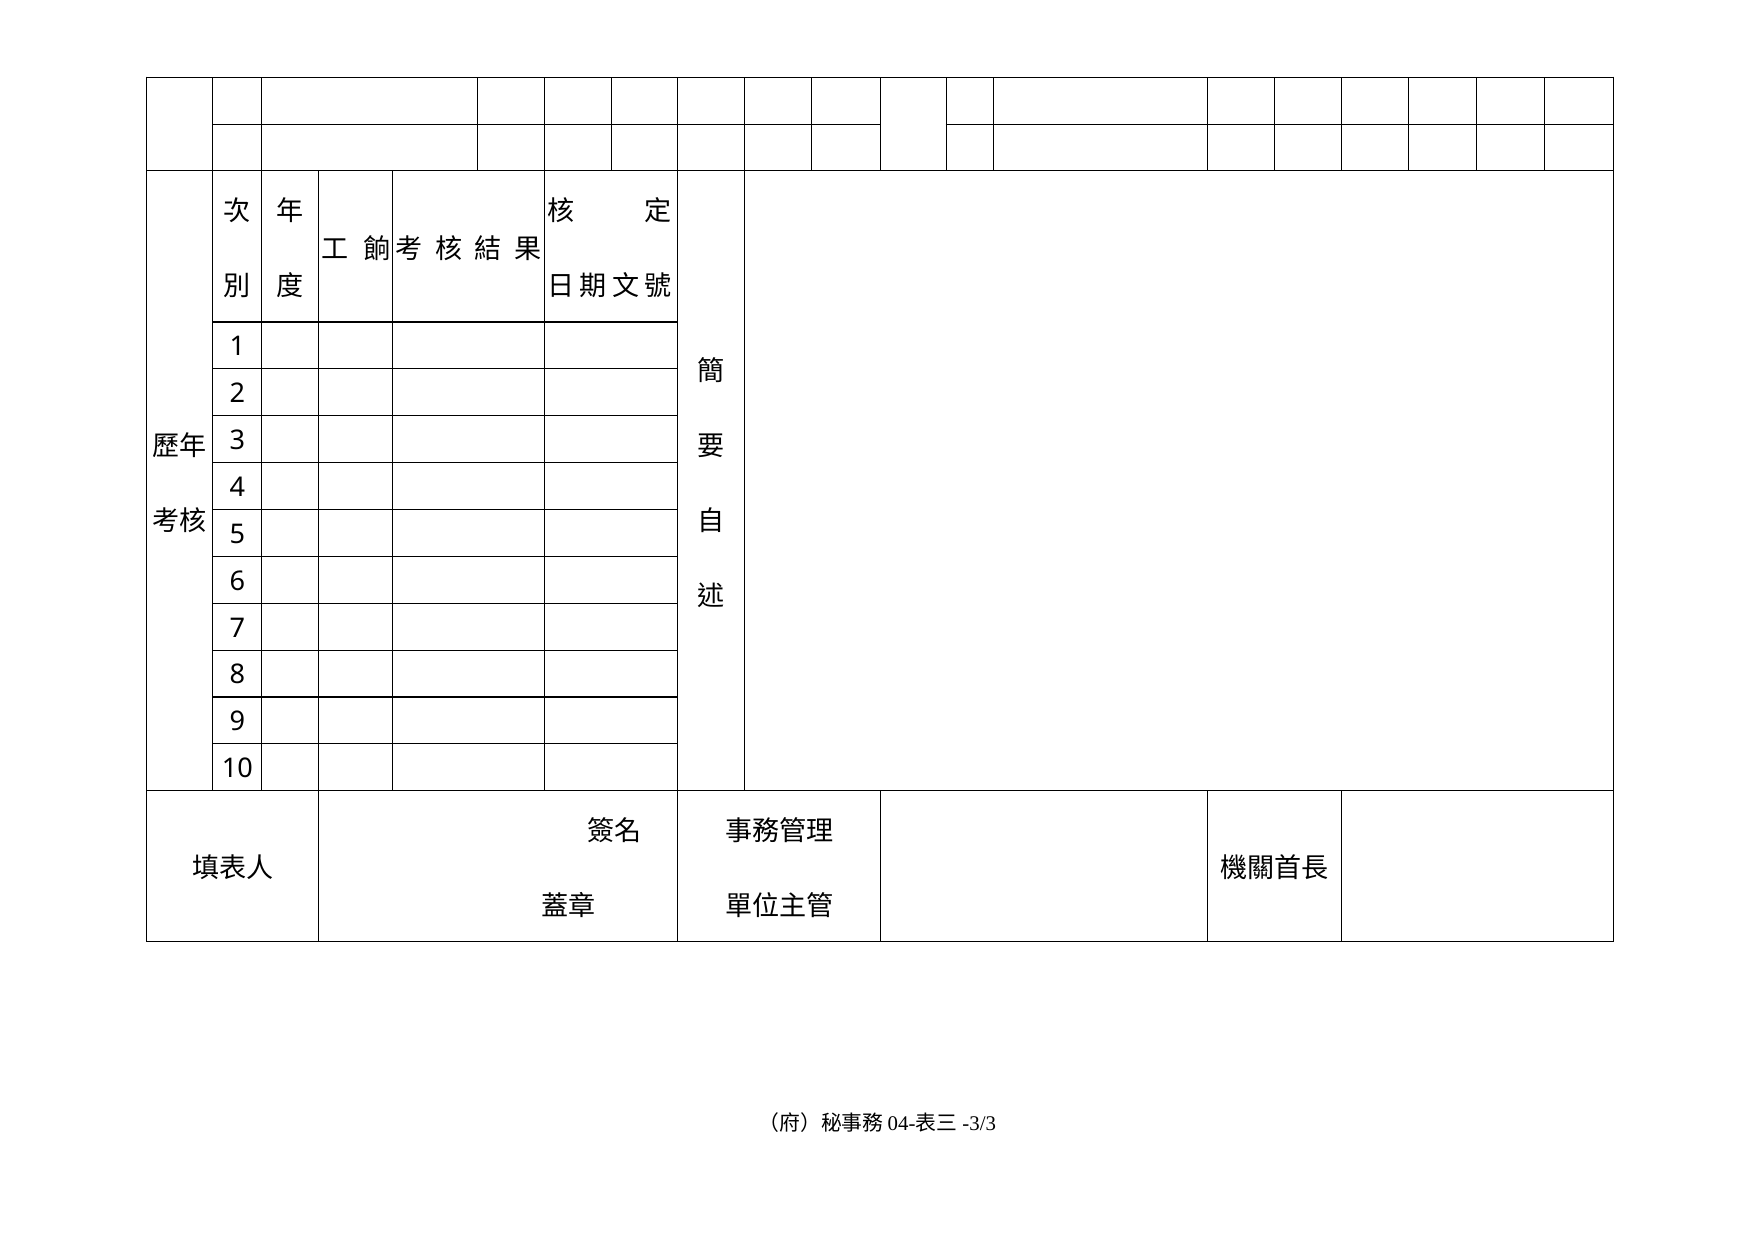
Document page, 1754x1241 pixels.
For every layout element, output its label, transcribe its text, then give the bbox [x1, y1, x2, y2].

table_cell [812, 78, 880, 123]
table_cell 10 [213, 744, 261, 790]
table_cell [262, 510, 318, 556]
table_cell [393, 604, 544, 649]
table_cell [393, 651, 544, 696]
table_cell 1 [213, 323, 261, 368]
table_cell 事務管理 單位主管 [678, 791, 880, 941]
table_cell [1208, 125, 1274, 170]
table_cell [745, 125, 811, 170]
table_cell [319, 604, 392, 649]
table_cell [545, 698, 677, 743]
table_cell [545, 463, 677, 509]
table_cell [393, 744, 544, 790]
table_cell [545, 416, 677, 462]
table_cell [262, 463, 318, 509]
table_cell [393, 416, 544, 462]
table_cell 3 [213, 416, 261, 462]
table_cell [262, 651, 318, 696]
table_cell [1208, 78, 1274, 123]
table_cell [319, 416, 392, 462]
table_cell 年度 [262, 171, 318, 321]
table_cell 簡 要 自 述 [678, 171, 744, 790]
table_cell [994, 78, 1207, 123]
table_cell [947, 125, 993, 170]
table_cell [545, 125, 611, 170]
table_cell [545, 510, 677, 556]
table_cell [393, 369, 544, 415]
table_cell [545, 604, 677, 649]
table_cell [262, 557, 318, 603]
table_cell 6 [213, 557, 261, 603]
table_cell [947, 78, 993, 123]
table_cell [1545, 125, 1613, 170]
table_cell [1342, 78, 1408, 123]
table_cell 簽名 蓋章 [319, 791, 677, 941]
table_cell [262, 416, 318, 462]
table_cell [262, 323, 318, 368]
table_cell [393, 698, 544, 743]
table_cell 5 [213, 510, 261, 556]
table_cell [1342, 125, 1408, 170]
table_cell [319, 323, 392, 368]
table_cell [994, 125, 1207, 170]
table_cell [1275, 78, 1341, 123]
table_cell [545, 744, 677, 790]
table_cell [1342, 791, 1613, 941]
table_cell [319, 698, 392, 743]
table_cell [319, 510, 392, 556]
table_cell [745, 78, 811, 123]
table_header [881, 78, 946, 170]
table_cell [478, 125, 544, 170]
table_cell [319, 463, 392, 509]
table_cell [812, 125, 880, 170]
table_header [147, 78, 212, 170]
table_cell [319, 651, 392, 696]
table_cell 填表人 [147, 791, 318, 941]
table_cell [213, 125, 261, 170]
table_cell 工餉 [319, 171, 392, 321]
table_cell [319, 369, 392, 415]
table_cell [262, 78, 477, 123]
table_cell 9 [213, 698, 261, 743]
table_cell 2 [213, 369, 261, 415]
table_cell [393, 463, 544, 509]
table_cell [545, 557, 677, 603]
table_cell [478, 78, 544, 123]
table_cell [1545, 78, 1613, 123]
table_cell [881, 791, 1207, 941]
table_cell 4 [213, 463, 261, 509]
table_cell [393, 510, 544, 556]
table_cell [1477, 125, 1544, 170]
table_cell [262, 744, 318, 790]
table_cell [262, 369, 318, 415]
table_cell [1409, 125, 1476, 170]
table_cell [1275, 125, 1341, 170]
table_cell [678, 125, 744, 170]
table_cell [678, 78, 744, 123]
table_cell [213, 78, 261, 123]
table_cell [393, 557, 544, 603]
table_cell [262, 604, 318, 649]
table_cell [545, 78, 611, 123]
table_cell [745, 171, 1613, 790]
table_cell [545, 323, 677, 368]
table_cell 考核結果 [393, 171, 544, 321]
table_cell [262, 125, 477, 170]
table_cell 8 [213, 651, 261, 696]
table_cell [612, 125, 677, 170]
table_cell [1477, 78, 1544, 123]
table_cell [393, 323, 544, 368]
table_cell 7 [213, 604, 261, 649]
table_cell [319, 744, 392, 790]
table_cell 機關首長 [1208, 791, 1341, 941]
table_cell [545, 369, 677, 415]
table_cell 歷年 考核 [147, 171, 212, 790]
table_cell 次別 [213, 171, 261, 321]
table_cell [1409, 78, 1476, 123]
table_cell [262, 698, 318, 743]
table_cell [545, 651, 677, 696]
table_cell 核定 日期文號 [545, 171, 677, 321]
table_cell [612, 78, 677, 123]
table_cell [319, 557, 392, 603]
